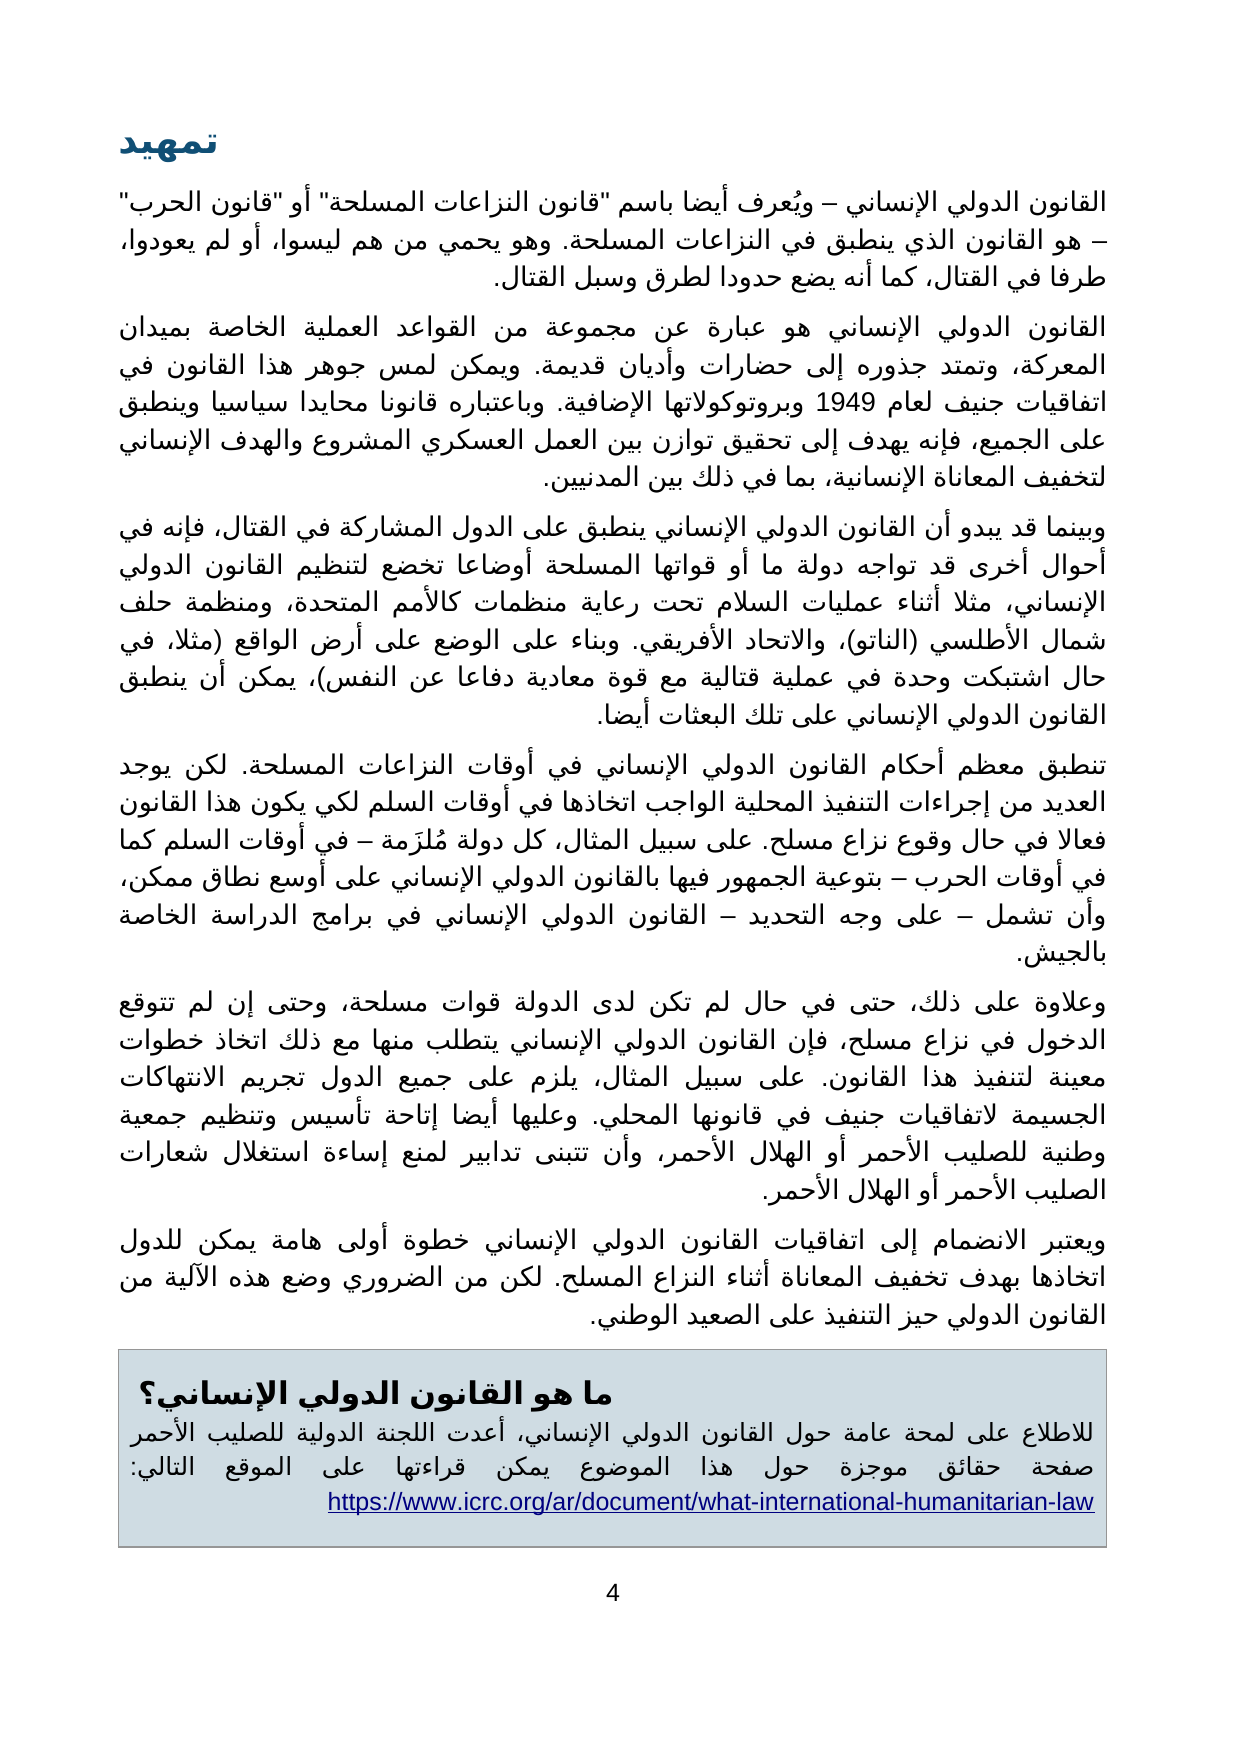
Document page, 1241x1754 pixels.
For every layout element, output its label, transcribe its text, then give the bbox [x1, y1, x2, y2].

table_header ما هو القانون الدولي الإنساني؟ للاطلاع على لمحة عامة حول القانون الدولي الإنساني، أعدت اللجنة الدولية للصليب الأحمر صفحة حقائق موجزة حول هذا الموضوع يمكن قراءتها على الموقع التالي: https://www.icrc.org/ar/document/what-international-humanitarian-law [119, 1350, 1106, 1546]
text وعلاوة على ذلك، حتى في حال لم تكن لدى الدولة قوات مسلحة، وحتى إن لم تتوقع الدخول في نزاع مسلح، فإن القانون الدولي الإنساني يتطلب منها مع ذلك اتخاذ خطوات معينة لتنفيذ هذا القانون. على سبيل المثال، يلزم على جميع الدول تجريم الانتهاكات الجسيمة لاتفاقيات جنيف في قانونها المحلي. وعليها أيضا إتاحة تأسيس وتنظيم جمعية وطنية للصليب الأحمر أو الهلال الأحمر، وأن تتبنى تدابير لمنع إساءة استغلال شعارات الصليب الأحمر أو الهلال الأحمر. [118, 986, 1107, 1205]
subtitle تمهيد [118, 118, 1107, 161]
text القانون الدولي الإنساني هو عبارة عن مجموعة من القواعد العملية الخاصة بميدان المعركة، وتمتد جذوره إلى حضارات وأديان قديمة. ويمكن لمس جوهر هذا القانون في اتفاقيات جنيف لعام 1949 وبروتوكولاتها الإضافية. وباعتباره قانونا محايدا سياسيا وينطبق على الجميع، فإنه يهدف إلى تحقيق توازن بين العمل العسكري المشروع والهدف الإنساني لتخفيف المعاناة الإنسانية، بما في ذلك بين المدنيين. [118, 311, 1107, 492]
text وبينما قد يبدو أن القانون الدولي الإنساني ينطبق على الدول المشاركة في القتال، فإنه في أحوال أخرى قد تواجه دولة ما أو قواتها المسلحة أوضاعا تخضع لتنظيم القانون الدولي الإنساني، مثلا أثناء عمليات السلام تحت رعاية منظمات كالأمم المتحدة، ومنظمة حلف شمال الأطلسي (الناتو)، والاتحاد الأفريقي. وبناء على الوضع على أرض الواقع (مثلا، في حال اشتبكت وحدة في عملية قتالية مع قوة معادية دفاعا عن النفس)، يمكن أن ينطبق القانون الدولي الإنساني على تلك البعثات أيضا. [118, 511, 1107, 730]
text ويعتبر الانضمام إلى اتفاقيات القانون الدولي الإنساني خطوة أولى هامة يمكن للدول اتخاذها بهدف تخفيف المعاناة أثناء النزاع المسلح. لكن من الضروري وضع هذه الآلية من القانون الدولي حيز التنفيذ على الصعيد الوطني. [118, 1224, 1107, 1330]
text القانون الدولي الإنساني – ويُعرف أيضا باسم "قانون النزاعات المسلحة" أو "قانون الحرب" – هو القانون الذي ينطبق في النزاعات المسلحة. وهو يحمي من هم ليسوا، أو لم يعودوا، طرفا في القتال، كما أنه يضع حدودا لطرق وسبل القتال. [118, 186, 1107, 292]
text تنطبق معظم أحكام القانون الدولي الإنساني في أوقات النزاعات المسلحة. لكن يوجد العديد من إجراءات التنفيذ المحلية الواجب اتخاذها في أوقات السلم لكي يكون هذا القانون فعالا في حال وقوع نزاع مسلح. على سبيل المثال، كل دولة مُلزَمة – في أوقات السلم كما في أوقات الحرب – بتوعية الجمهور فيها بالقانون الدولي الإنساني على أوسع نطاق ممكن، وأن تشمل – على وجه التحديد – القانون الدولي الإنساني في برامج الدراسة الخاصة بالجيش. [118, 749, 1107, 967]
